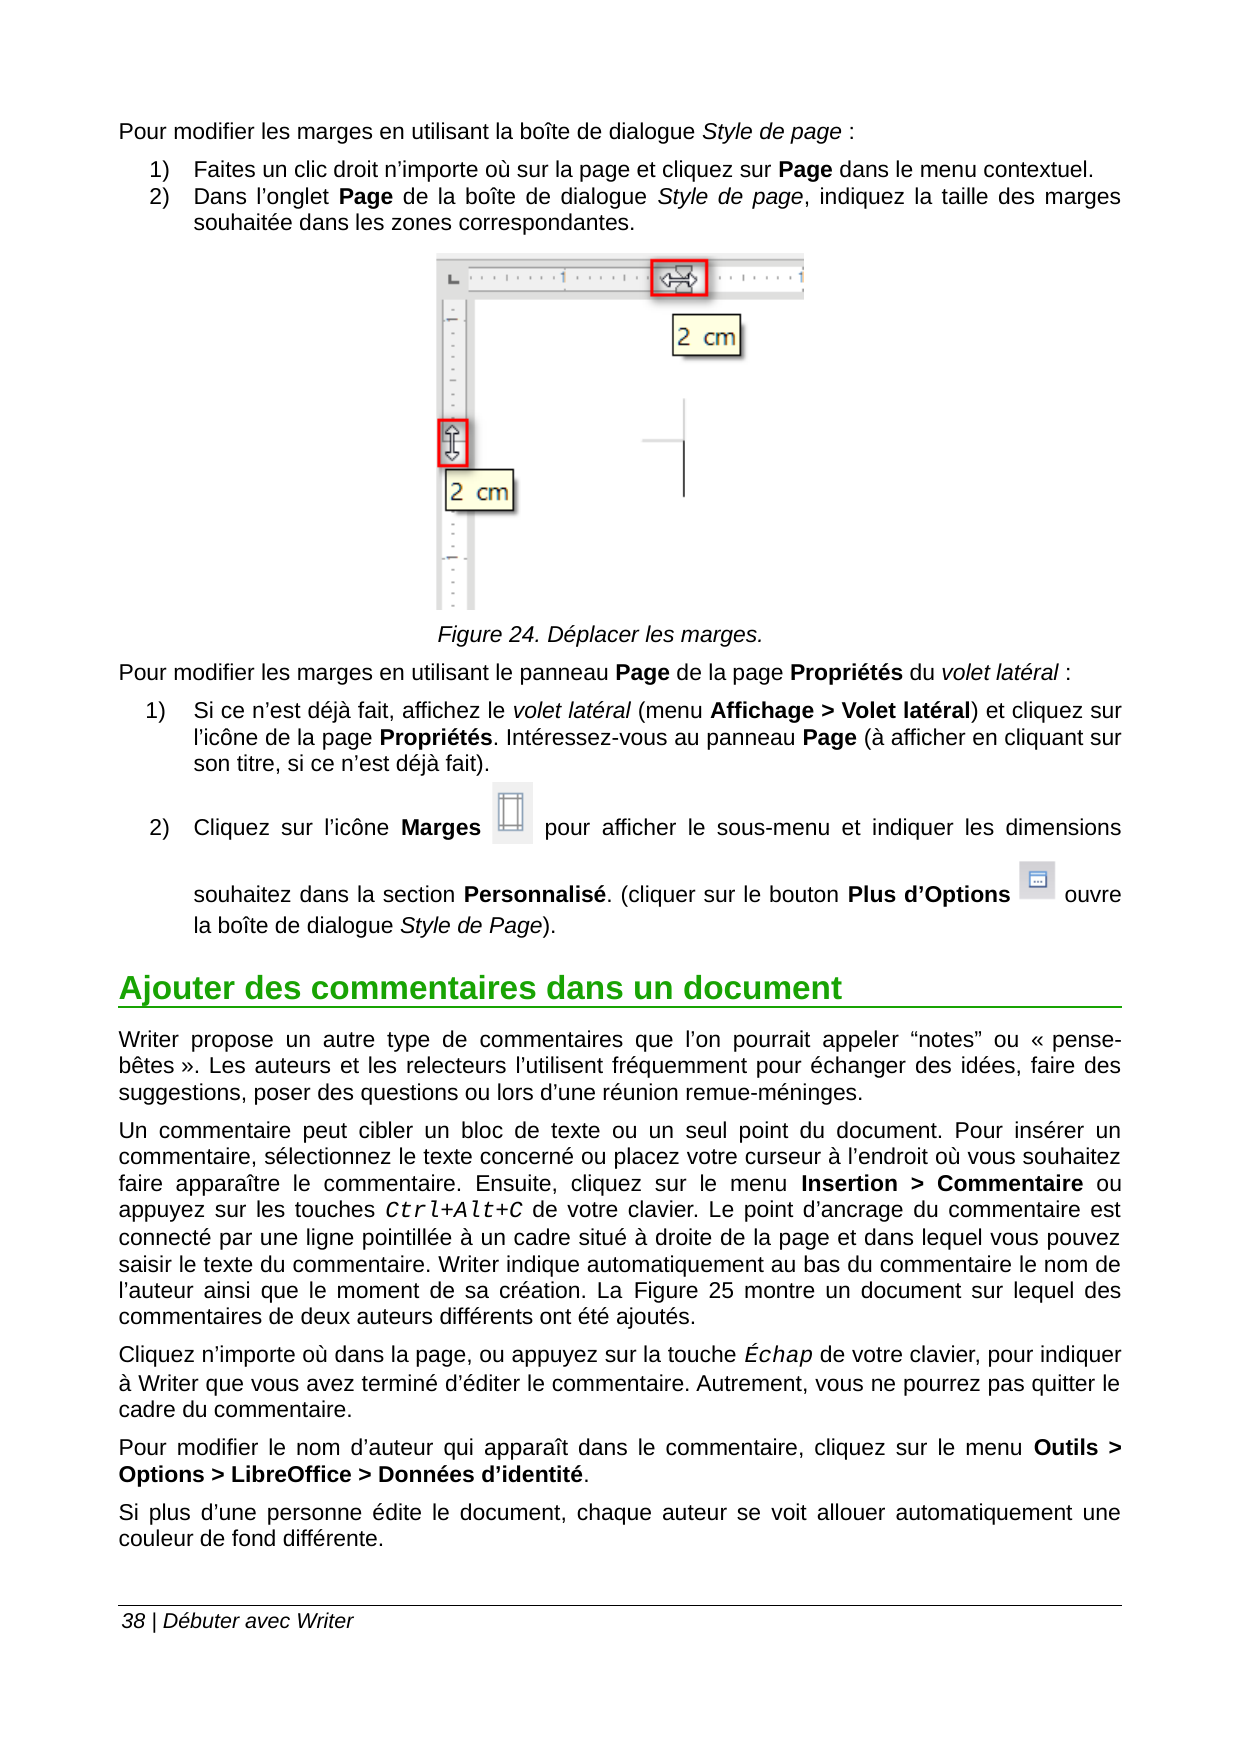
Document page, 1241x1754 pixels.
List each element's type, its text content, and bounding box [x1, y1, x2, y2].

text Pour modifier les marges en utilisant la boîte de dialogue Style de page : [118, 118, 1122, 145]
text Un commentaire peut cibler un bloc de texte ou un seul point du document. Pour insérer un commentaire, sélectionnez le texte concerné ou placez votre curseur à l’endroit où vous souhaitez faire apparaître le commentaire. Ensuite, cliquez sur le menu Insertion > Commentaire ou appuyez sur les touches Ctrl+Alt+C de votre clavier. Le point d’ancrage du commentaire est connecté par une ligne pointillée à un cadre situé à droite de la page et dans lequel vous pouvez saisir le texte du commentaire. Writer indique automatiquement au bas du commentaire le nom de l’auteur ainsi que le moment de sa création. La Figure 25 montre un document sur lequel des commentaires de deux auteurs différents ont été ajoutés. [118, 1117, 1122, 1329]
list Cliquez sur l’icône Marges pour afficher le sous-menu et indiquer les dimensions souhaitez dans la section Personnalisé. (cliquer sur le bouton Plus d’Options ouvre la boîte de dialogue Style de Page). [170, 776, 1122, 938]
text Pour modifier les marges en utilisant le panneau Page de la page Propriétés du volet latéral : [118, 659, 1122, 686]
text Cliquez n’importe où dans la page, ou appuyez sur la touche Échap de votre clavier, pour indiquer à Writer que vous avez terminé d’éditer le commentaire. Autrement, vous ne pourrez pas quitter le cadre du commentaire. [118, 1341, 1122, 1422]
text Si plus d’une personne édite le document, chaque auteur se voit allouer automatiquement une couleur de fond différente. [118, 1499, 1122, 1551]
list Faites un clic droit n’importe où sur la page et cliquez sur Page dans le menu contextuel. [170, 156, 1122, 183]
text Writer propose un autre type de commentaires que l’on pourrait appeler “notes” ou « pense-bêtes ». Les auteurs et les relecteurs l’utilisent fréquemment pour échanger des idées, faire des suggestions, poser des questions ou lors d’une réunion remue-méninges. [118, 1026, 1122, 1105]
text Figure 24. Déplacer les marges. [437, 610, 803, 647]
picture [1018, 861, 1057, 901]
picture [492, 782, 533, 844]
list Si ce n’est déjà fait, affichez le volet latéral (menu Affichage > Volet latéral) et cliquez sur l’icône de la page Propriétés. Intéressez-vous au panneau Page (à afficher en cliquant sur son titre, si ce n’est déjà fait). [166, 697, 1122, 776]
subtitle Ajouter des commentaires dans un document [118, 968, 1122, 1006]
list Dans l’onglet Page de la boîte de dialogue Style de page, indiquez la taille des marges souhaitée dans les zones correspondantes. [170, 183, 1122, 236]
text Pour modifier le nom d’auteur qui apparaît dans le commentaire, cliquez sur le menu Outils > Options > LibreOffice > Données d’identité. [118, 1434, 1122, 1487]
text [437, 247, 803, 253]
picture [436, 253, 804, 610]
